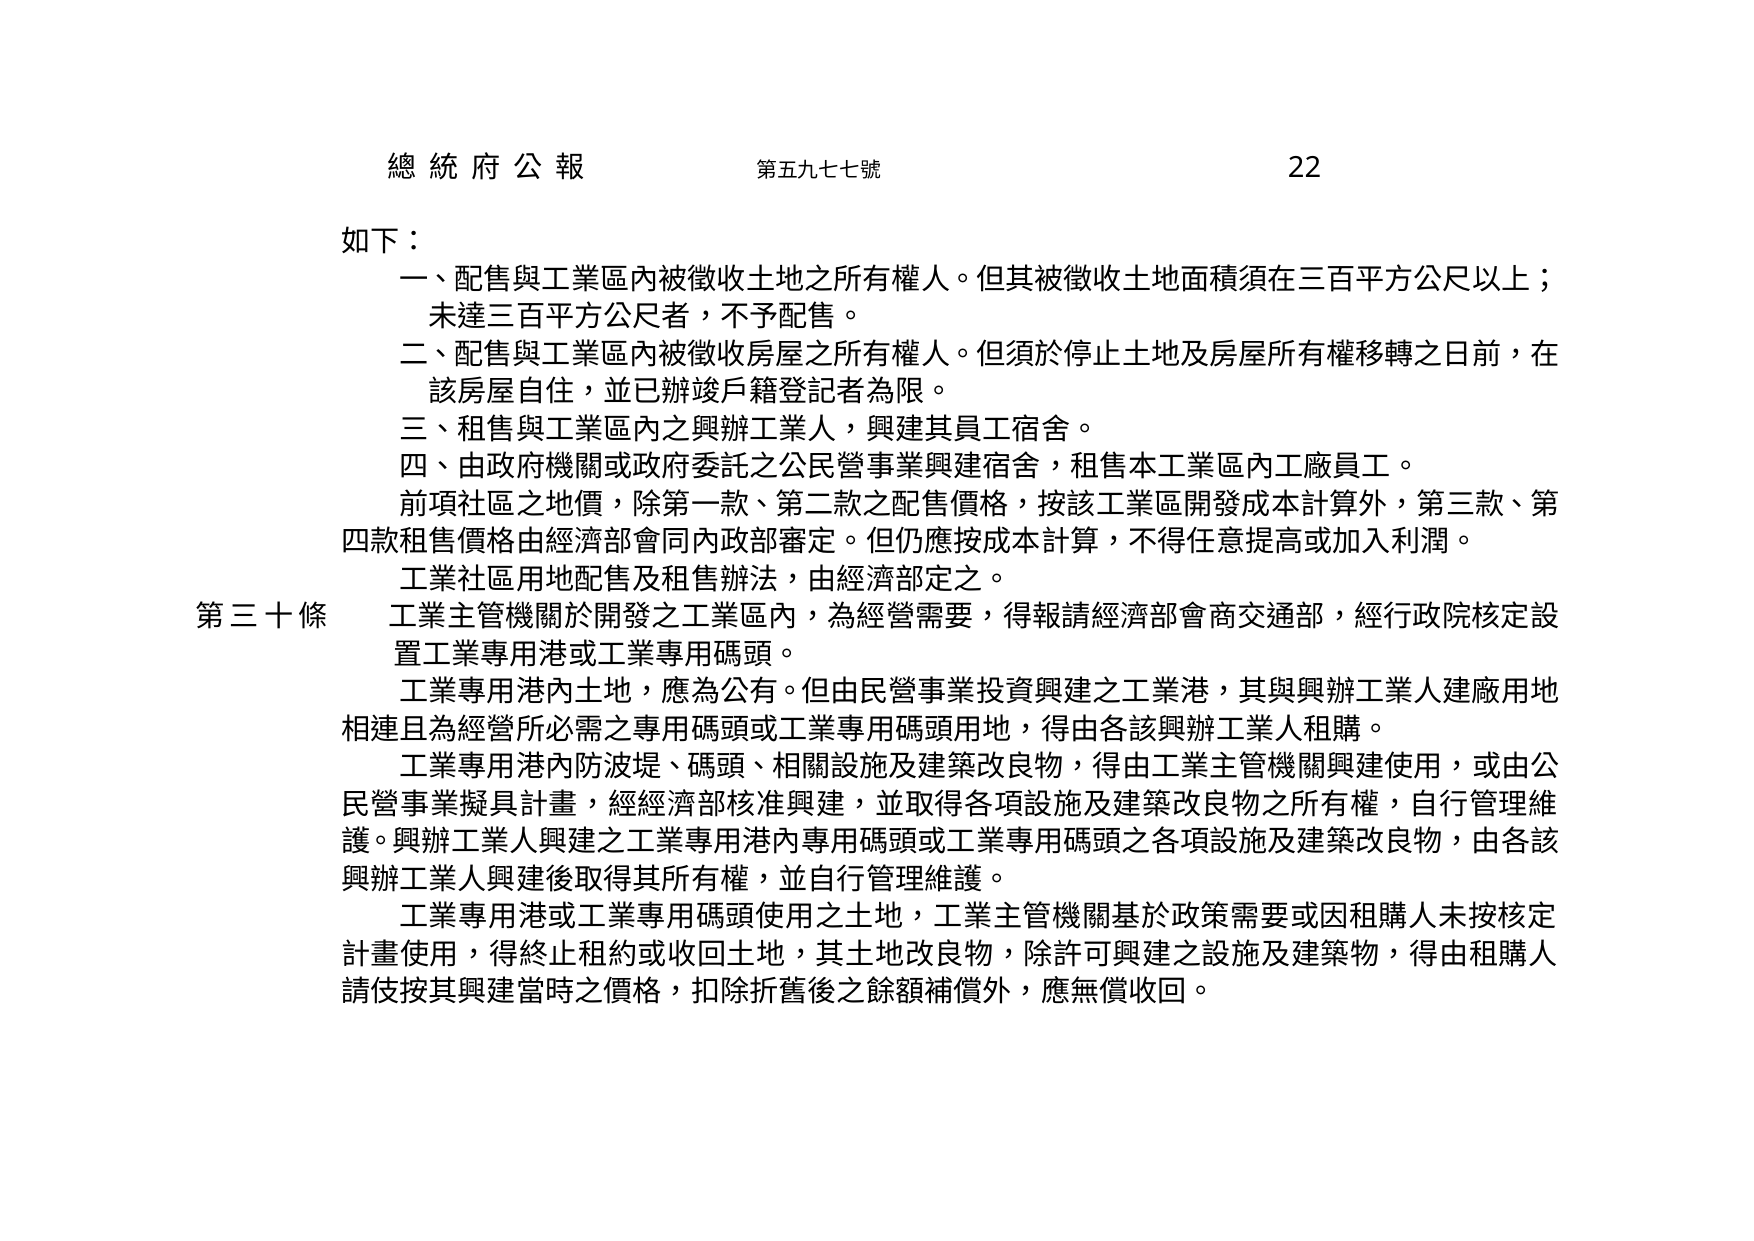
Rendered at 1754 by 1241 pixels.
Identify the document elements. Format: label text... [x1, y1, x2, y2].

text 前項社區之地價，除第一款、第二款之配售價格，按該工業區開發成本計算外，第三款、第四款租售價格由經濟部會同內政部審定。但仍應按成本計算，不得任意提高或加入利潤。 [341, 484, 1559, 559]
text 第三十條 工業主管機關於開發之工業區內，為經營需要，得報請經濟部會商交通部，經行政院核定設置工業專用港或工業專用碼頭。 [195, 597, 1559, 672]
text 如下： [195, 222, 1559, 259]
text 三、租售與工業區內之興辦工業人，興建其員工宿舍。 [399, 409, 1559, 447]
text 四、由政府機關或政府委託之公民營事業興建宿舍，租售本工業區內工廠員工。 [399, 447, 1559, 484]
text 工業專用港或工業專用碼頭使用之土地，工業主管機關基於政策需要或因租購人未按核定計畫使用，得終止租約或收回土地，其土地改良物，除許可興建之設施及建築物，得由租購人請伎按其興建當時之價格，扣除折舊後之餘額補償外，應無償收回。 [341, 897, 1559, 1009]
text 工業社區用地配售及租售辦法，由經濟部定之。 [341, 559, 1559, 597]
text 二、配售與工業區內被徵收房屋之所有權人。但須於停止土地及房屋所有權移轉之日前，在該房屋自住，並已辦竣戶籍登記者為限。 [399, 334, 1559, 409]
text 工業專用港內土地，應為公有。但由民營事業投資興建之工業港，其與興辦工業人建廠用地相連且為經營所必需之專用碼頭或工業專用碼頭用地，得由各該興辦工業人租購。 [341, 672, 1559, 747]
text 一、配售與工業區內被徵收土地之所有權人。但其被徵收土地面積須在三百平方公尺以上；未達三百平方公尺者，不予配售。 [399, 259, 1559, 334]
text 工業專用港內防波堤、碼頭、相關設施及建築改良物，得由工業主管機關興建使用，或由公民營事業擬具計畫，經經濟部核准興建，並取得各項設施及建築改良物之所有權，自行管理維護。興辦工業人興建之工業專用港內專用碼頭或工業專用碼頭之各項設施及建築改良物，由各該興辦工業人興建後取得其所有權，並自行管理維護。 [341, 747, 1559, 897]
